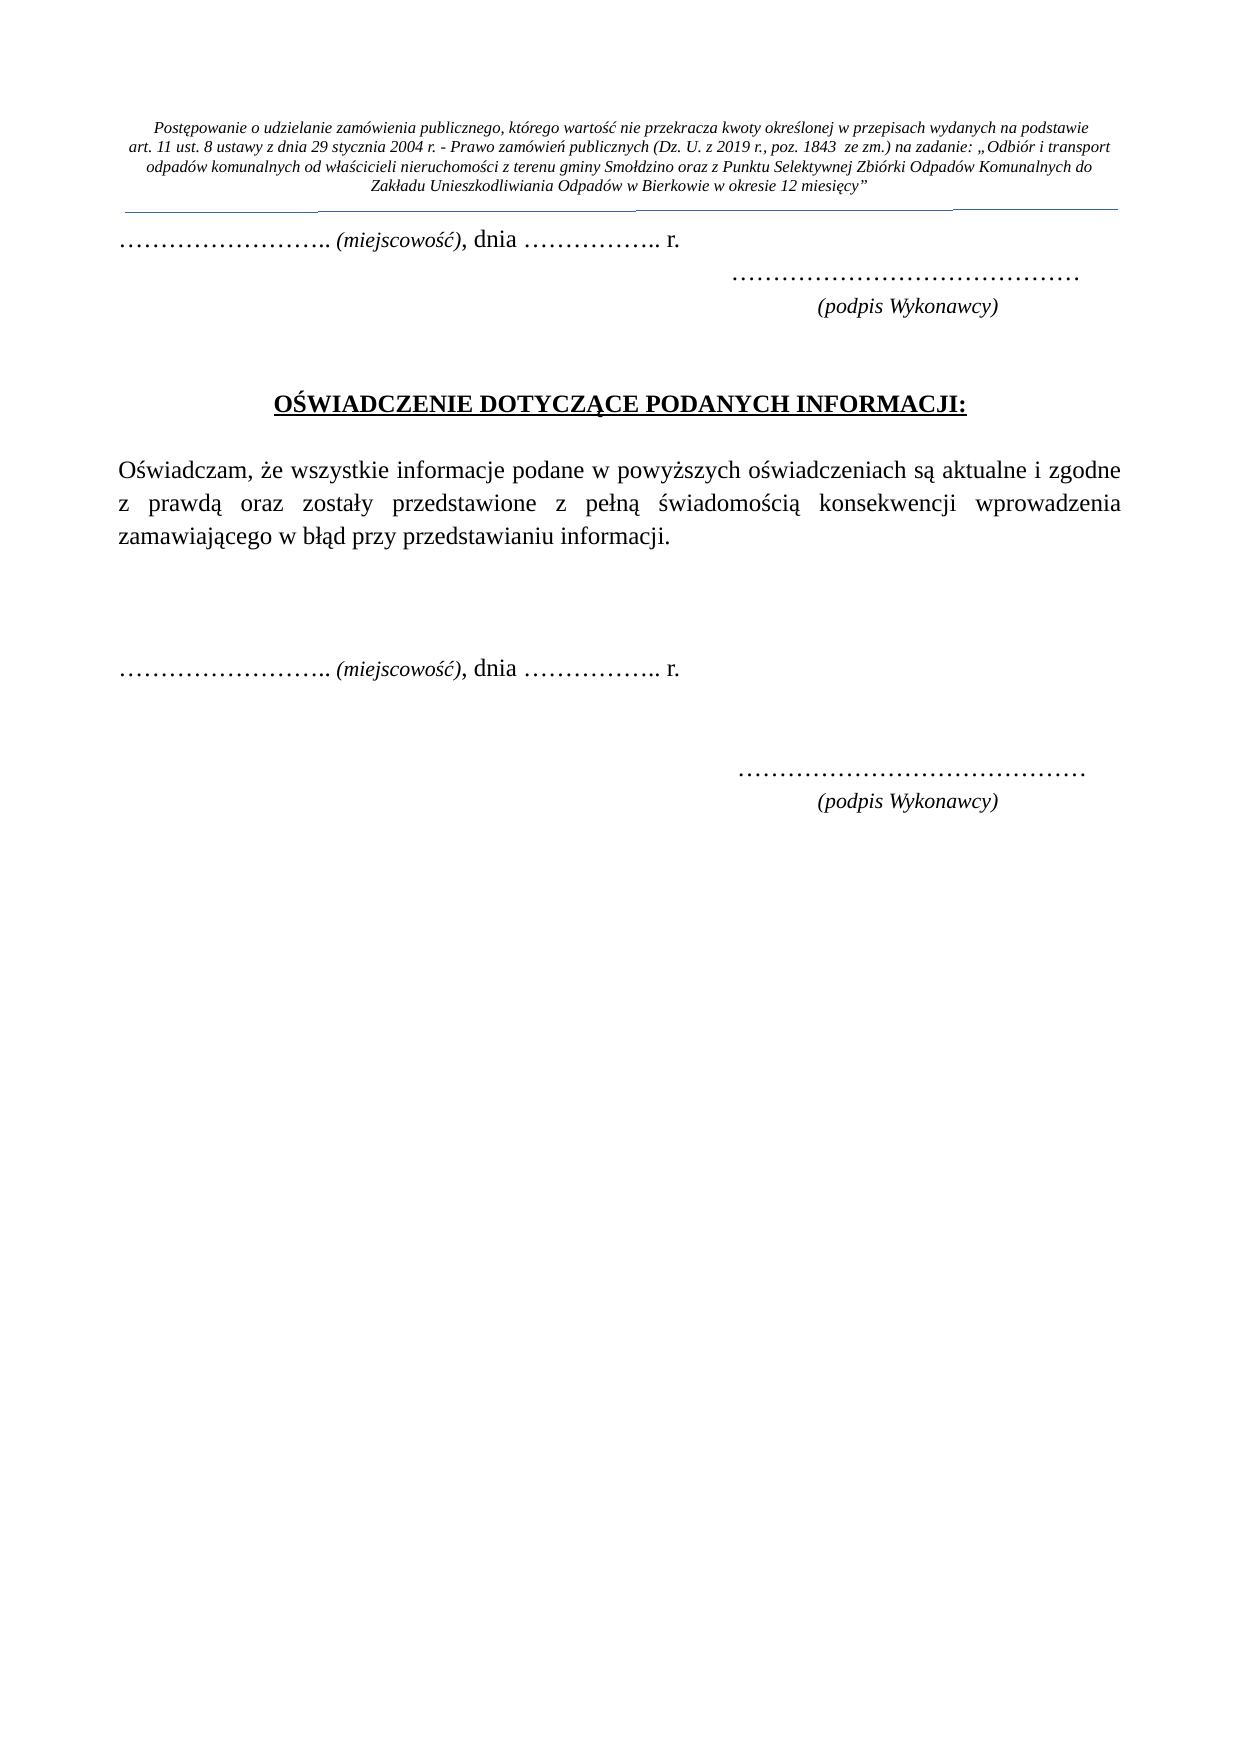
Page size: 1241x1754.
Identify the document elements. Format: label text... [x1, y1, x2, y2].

text …………………………………… [118, 753, 1122, 781]
text OŚWIADCZENIE DOTYCZĄCE PODANYCH INFORMACJI: [118, 389, 1122, 418]
text Oświadczam, że wszystkie informacje podane w powyższych oświadczeniach są aktualne i zgodne z prawdą oraz zostały przedstawione z pełną świadomością konsekwencji wprowadzenia zamawiającego w błąd przy przedstawianiu informacji. [118, 455, 1122, 550]
text (podpis Wykonawcy) [118, 786, 1122, 814]
text …………………….. (miejscowość), dnia …………….. r. [118, 653, 1122, 682]
text (podpis Wykonawcy) [118, 290, 1122, 319]
text …………………………………… [118, 257, 1122, 286]
text …………………….. (miejscowość), dnia …………….. r. [118, 224, 1122, 253]
